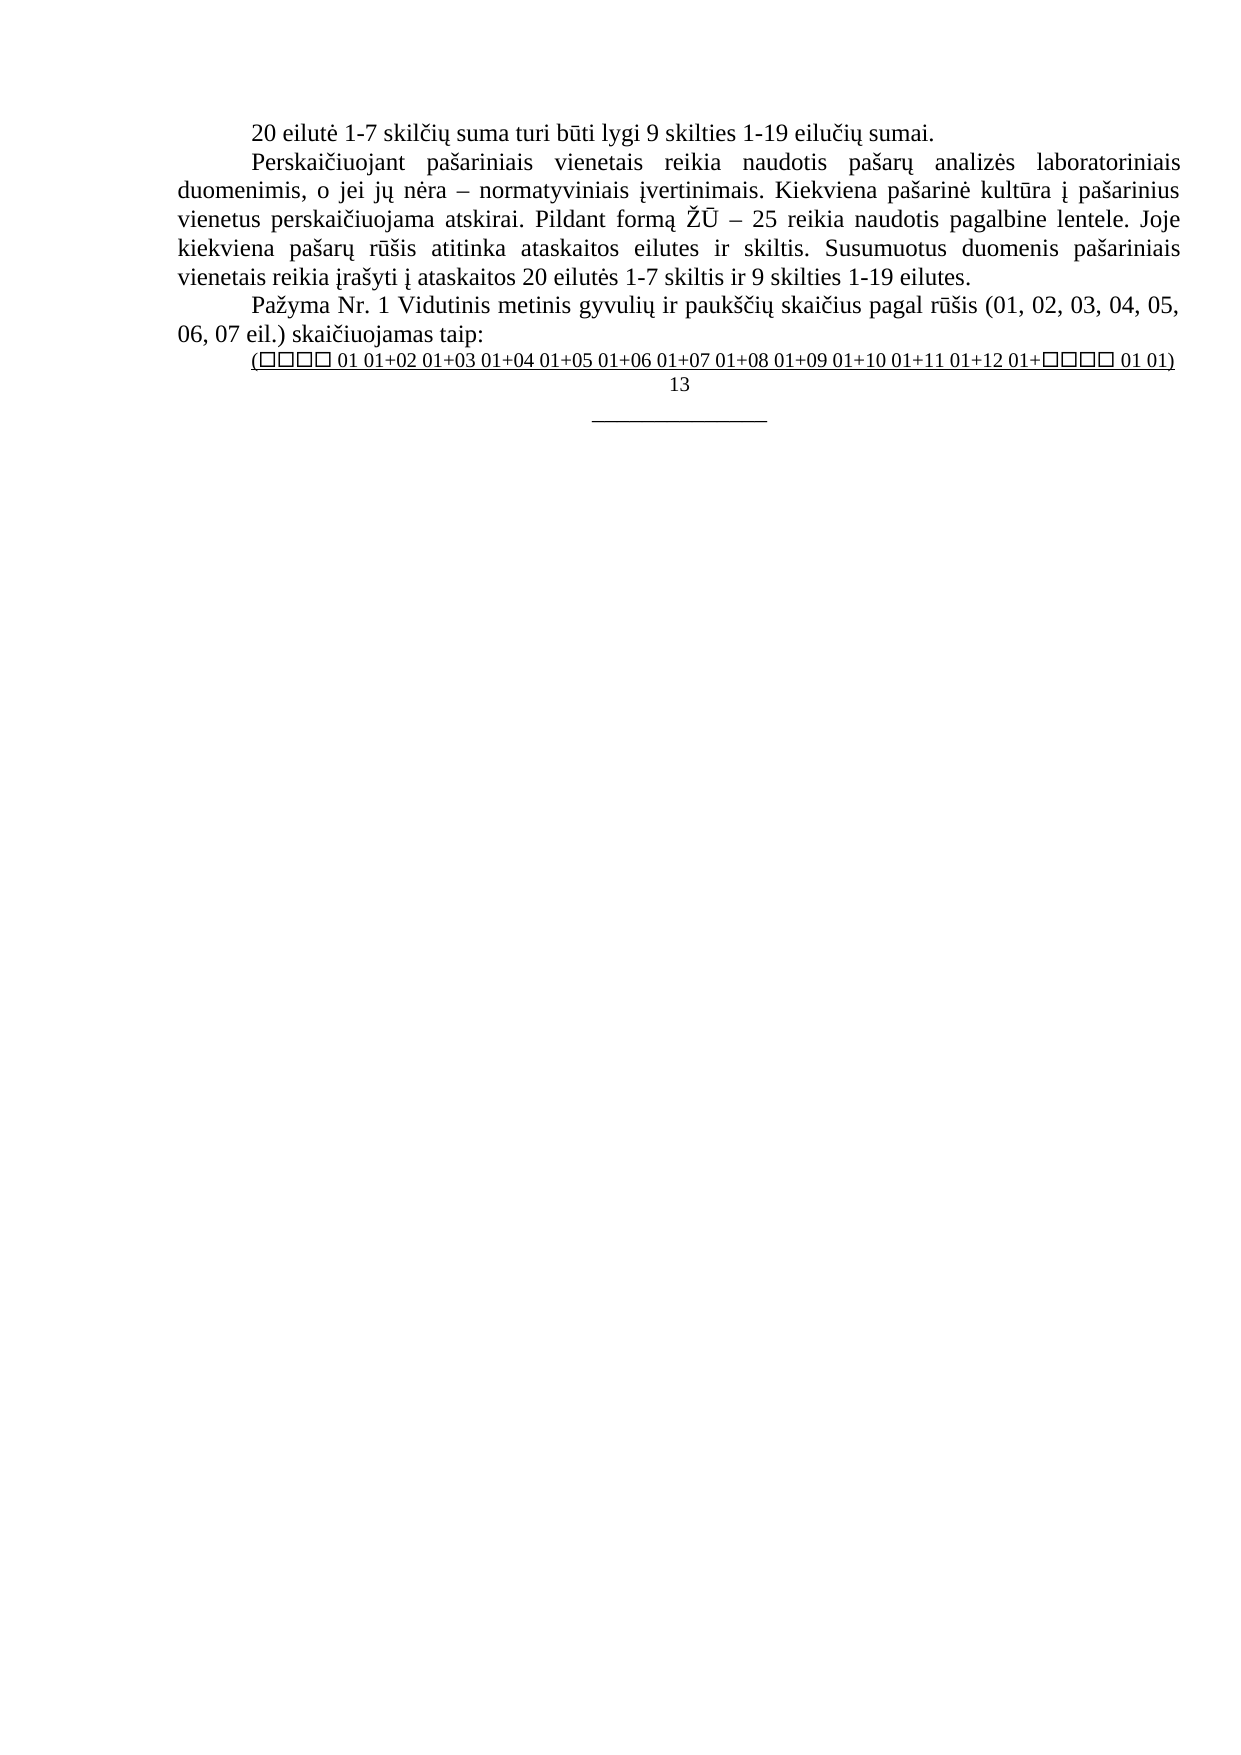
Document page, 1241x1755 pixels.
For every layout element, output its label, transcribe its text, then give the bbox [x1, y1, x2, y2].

text 13 [177, 372, 1181, 396]
text ______________ [177, 396, 1181, 425]
text Pažyma Nr. 1 Vidutinis metinis gyvulių ir paukščių skaičius pagal rūšis (01, 02, 03, 04, 05, 06, 07 eil.) skaičiuojamas taip: [177, 291, 1181, 348]
text ( 01 01+02 01+03 01+04 01+05 01+06 01+07 01+08 01+09 01+10 01+11 01+12 01+ 01 01) [177, 348, 1181, 372]
text 20 eilutė 1-7 skilčių suma turi būti lygi 9 skilties 1-19 eilučių sumai. [177, 118, 1181, 147]
text Perskaičiuojant pašariniais vienetais reikia naudotis pašarų analizės laboratoriniais duomenimis, o jei jų nėra – normatyviniais įvertinimais. Kiekviena pašarinė kultūra į pašarinius vienetus perskaičiuojama atskirai. Pildant formą ŽŪ – 25 reikia naudotis pagalbine lentele. Joje kiekviena pašarų rūšis atitinka ataskaitos eilutes ir skiltis. Susumuotus duomenis pašariniais vienetais reikia įrašyti į ataskaitos 20 eilutės 1-7 skiltis ir 9 skilties 1-19 eilutes. [177, 147, 1181, 291]
